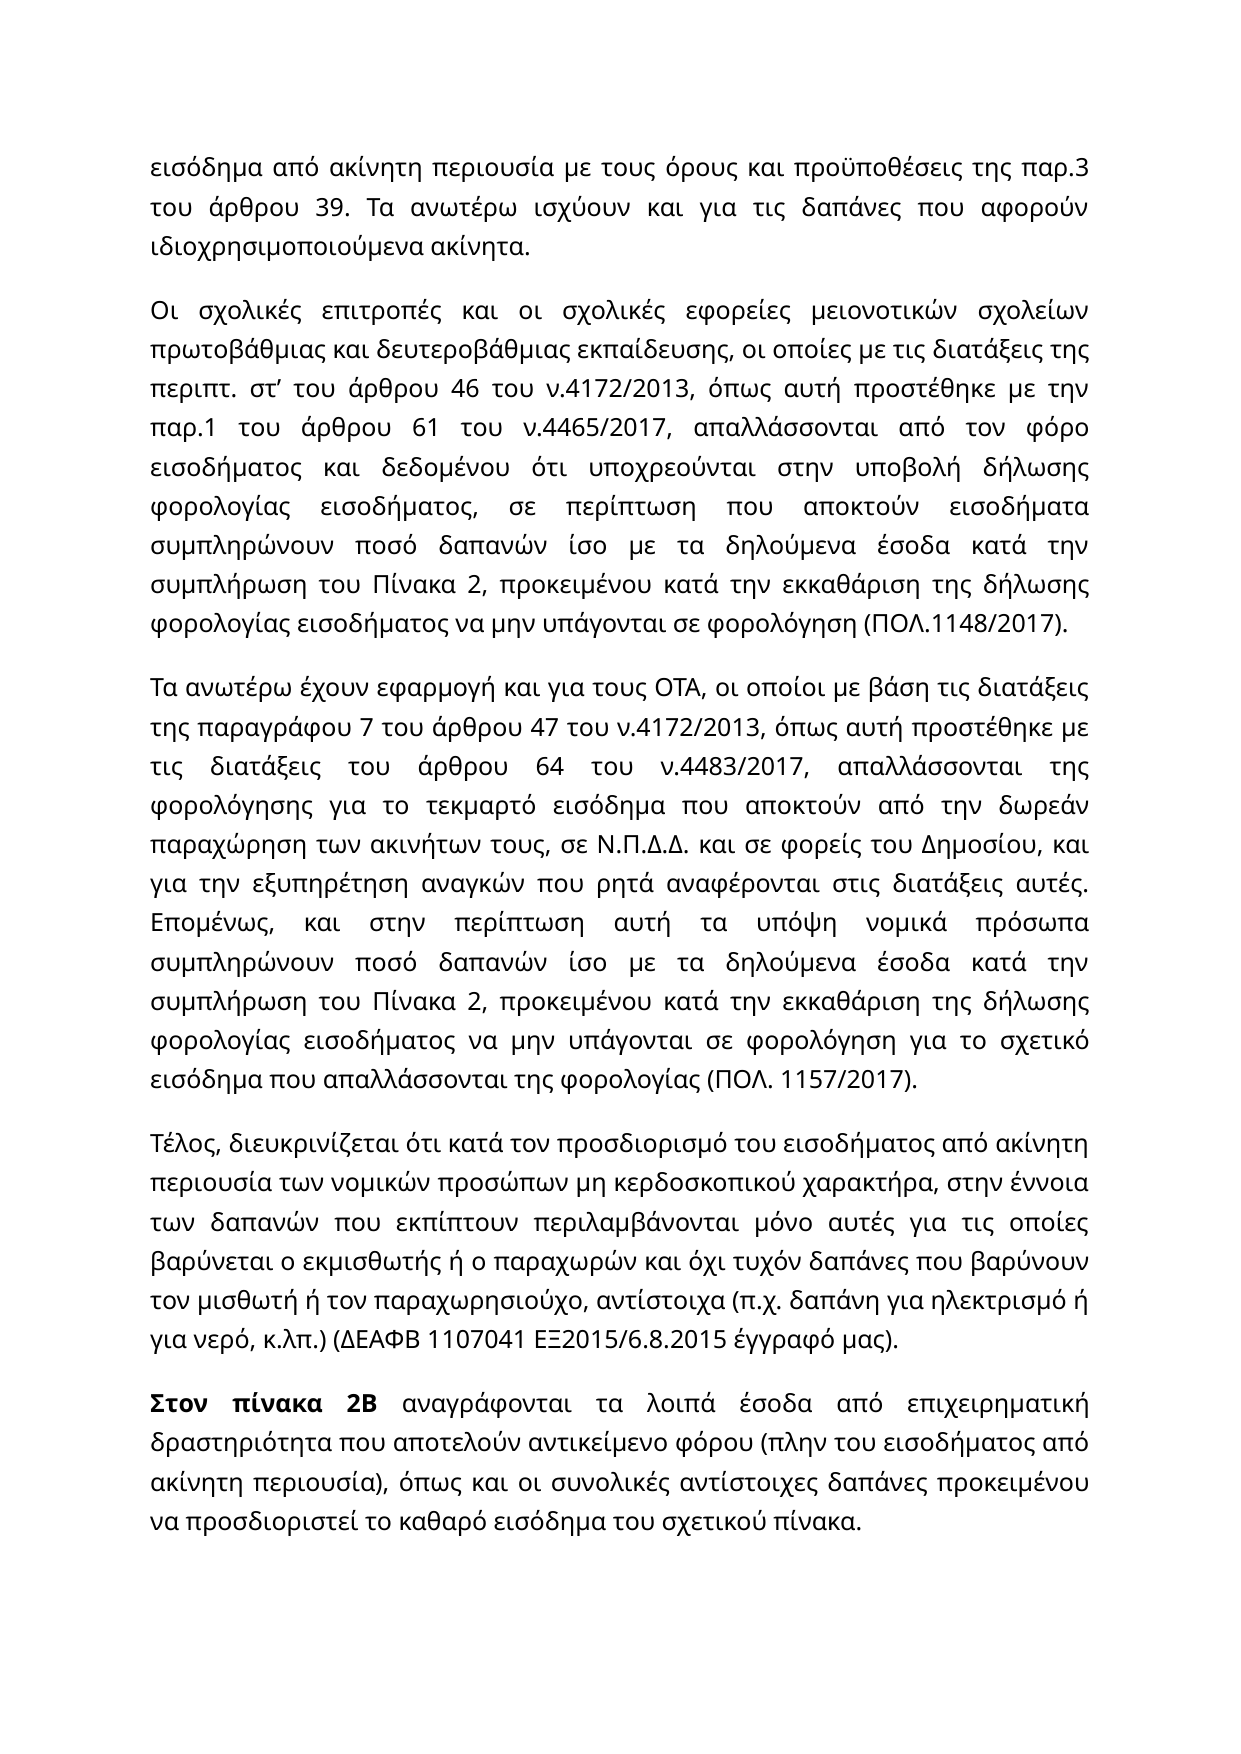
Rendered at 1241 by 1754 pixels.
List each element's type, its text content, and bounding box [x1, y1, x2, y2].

text Τέλος, διευκρινίζεται ότι κατά τον προσδιορισμό του εισοδήματος από ακίνητη περιουσία των νομικών προσώπων μη κερδοσκοπικού χαρακτήρα, στην έννοια των δαπανών που εκπίπτουν περιλαμβάνονται μόνο αυτές για τις οποίες βαρύνεται ο εκμισθωτής ή ο παραχωρών και όχι τυχόν δαπάνες που βαρύνουν τον μισθωτή ή τον παραχωρησιούχο, αντίστοιχα (π.χ. δαπάνη για ηλεκτρισμό ή για νερό, κ.λπ.) (ΔΕΑΦΒ 1107041 ΕΞ2015/6.8.2015 έγγραφό μας). [150, 1126, 1090, 1356]
text Τα ανωτέρω έχουν εφαρμογή και για τους ΟΤΑ, οι οποίοι με βάση τις διατάξεις της παραγράφου 7 του άρθρου 47 του ν.4172/2013, όπως αυτή προστέθηκε με τις διατάξεις του άρθρου 64 του ν.4483/2017, απαλλάσσονται της φορολόγησης για το τεκμαρτό εισόδημα που αποκτούν από την δωρεάν παραχώρηση των ακινήτων τους, σε Ν.Π.Δ.Δ. και σε φορείς του Δημοσίου, και για την εξυπηρέτηση αναγκών που ρητά αναφέρονται στις διατάξεις αυτές. Επομένως, και στην περίπτωση αυτή τα υπόψη νομικά πρόσωπα συμπληρώνουν ποσό δαπανών ίσο με τα δηλούμενα έσοδα κατά την συμπλήρωση του Πίνακα 2, προκειμένου κατά την εκκαθάριση της δήλωσης φορολογίας εισοδήματος να μην υπάγονται σε φορολόγηση για το σχετικό εισόδημα που απαλλάσσονται της φορολογίας (ΠΟΛ. 1157/2017). [150, 670, 1090, 1096]
text Οι σχολικές επιτροπές και οι σχολικές εφορείες μειονοτικών σχολείων πρωτοβάθμιας και δευτεροβάθμιας εκπαίδευσης, οι οποίες με τις διατάξεις της περιπτ. στ’ του άρθρου 46 του ν.4172/2013, όπως αυτή προστέθηκε με την παρ.1 του άρθρου 61 του ν.4465/2017, απαλλάσσονται από τον φόρο εισοδήματος και δεδομένου ότι υποχρεούνται στην υποβολή δήλωσης φορολογίας εισοδήματος, σε περίπτωση που αποκτούν εισοδήματα συμπληρώνουν ποσό δαπανών ίσο με τα δηλούμενα έσοδα κατά την συμπλήρωση του Πίνακα 2, προκειμένου κατά την εκκαθάριση της δήλωσης φορολογίας εισοδήματος να μην υπάγονται σε φορολόγηση (ΠΟΛ.1148/2017). [150, 292, 1090, 640]
text εισόδημα από ακίνητη περιουσία με τους όρους και προϋποθέσεις της παρ.3 του άρθρου 39. Τα ανωτέρω ισχύουν και για τις δαπάνες που αφορούν ιδιοχρησιμοποιούμενα ακίνητα. [150, 150, 1090, 262]
text Στον πίνακα 2Β αναγράφονται τα λοιπά έσοδα από επιχειρηματική δραστηριότητα που αποτελούν αντικείμενο φόρου (πλην του εισοδήματος από ακίνητη περιουσία), όπως και οι συνολικές αντίστοιχες δαπάνες προκειμένου να προσδιοριστεί το καθαρό εισόδημα του σχετικού πίνακα. [150, 1386, 1090, 1537]
